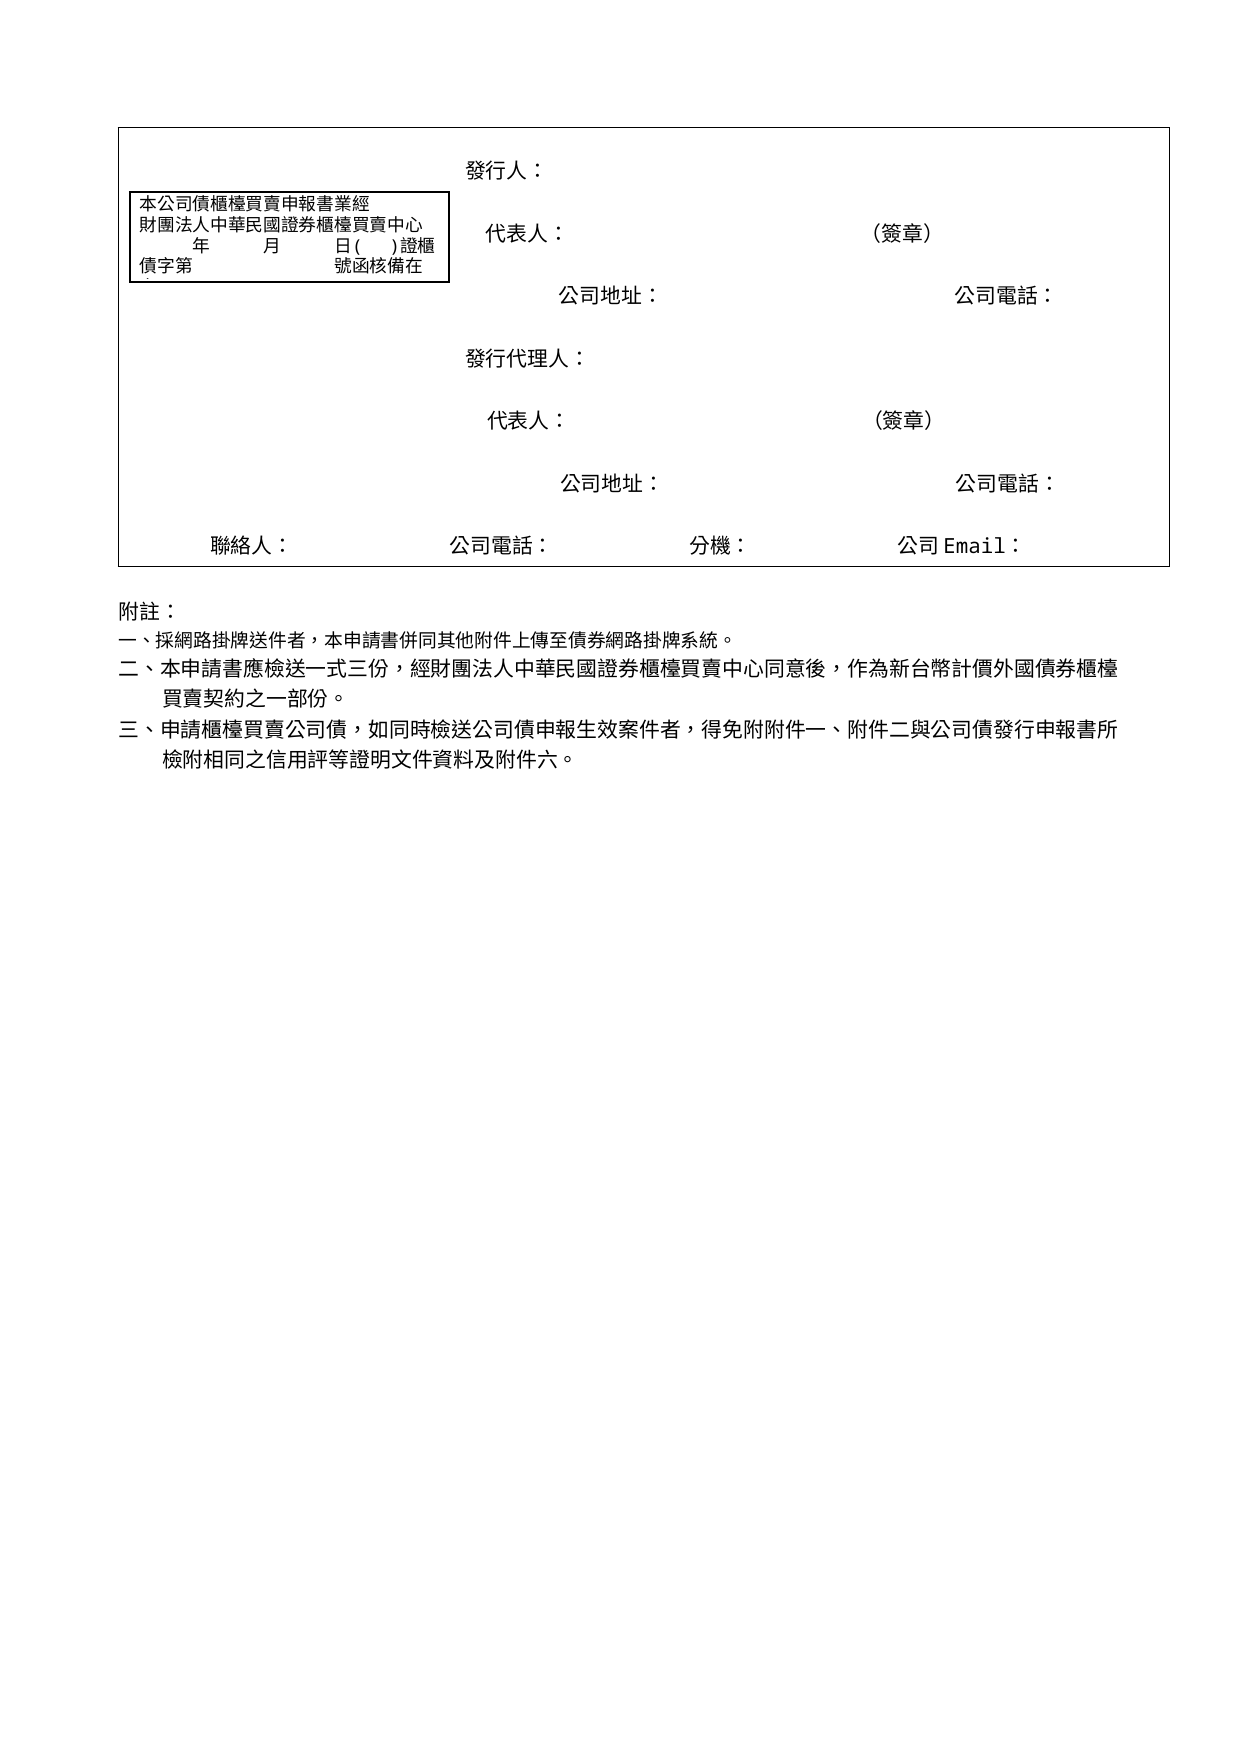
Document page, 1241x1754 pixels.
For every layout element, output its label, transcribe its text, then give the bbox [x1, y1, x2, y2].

text 一、採網路掛牌送件者，本申請書併同其他附件上傳至債券網路掛牌系統。 [118, 625, 1122, 652]
text 附註： [118, 595, 1122, 625]
text 三、申請櫃檯買賣公司債，如同時檢送公司債申報生效案件者，得免附附件一、附件二與公司債發行申報書所檢附相同之信用評等證明文件資料及附件六。 [118, 713, 1122, 773]
table_cell 發行人： 代表人： （簽章） 公司地址： 公司電話： 發行代理人： 代表人： （簽章） 公司地址： 公司電話： 聯絡人： 公司電話： 分機： 公司Email： [119, 128, 1169, 566]
text 二、本申請書應檢送一式三份，經財團法人中華民國證券櫃檯買賣中心同意後，作為新台幣計價外國債券櫃檯買賣契約之一部份。 [118, 652, 1122, 713]
